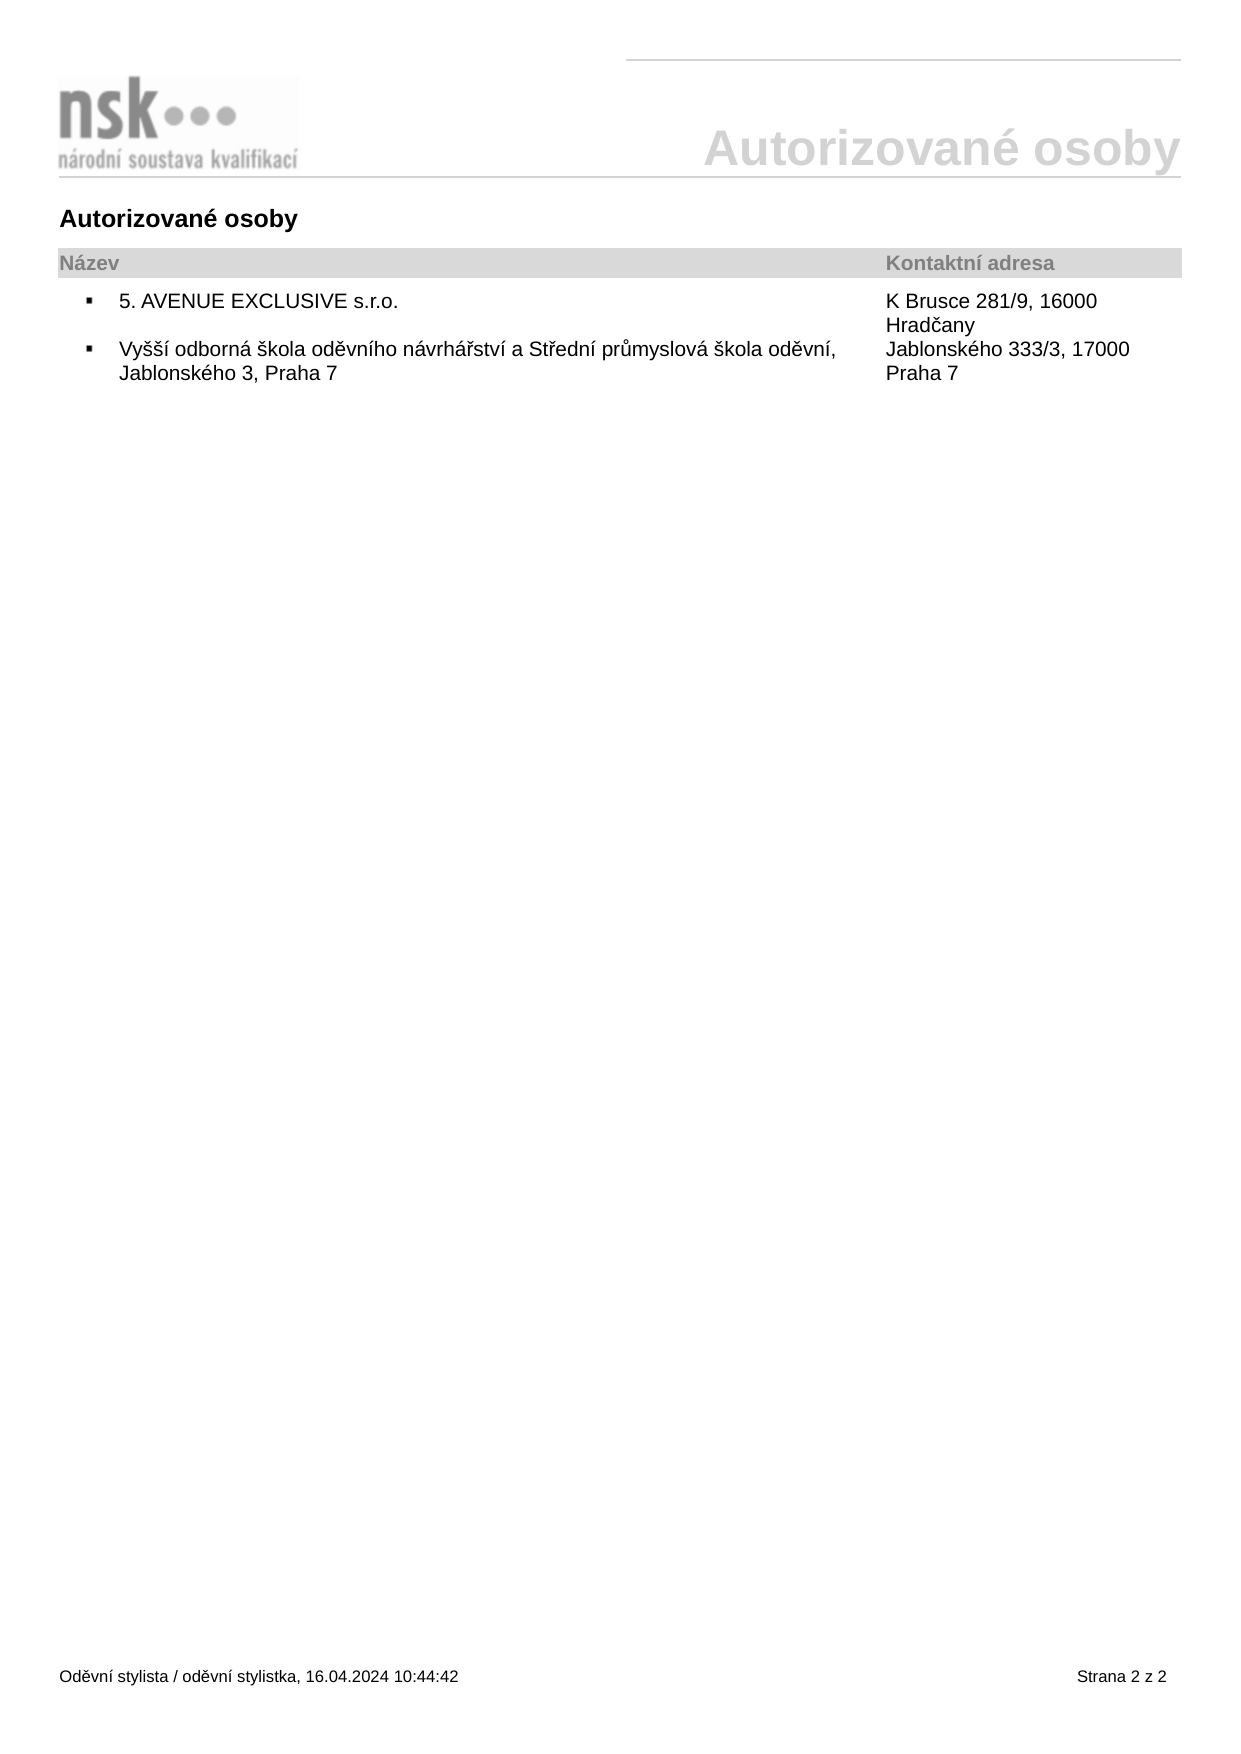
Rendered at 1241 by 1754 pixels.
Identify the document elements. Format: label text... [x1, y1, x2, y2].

table_cell [481, 1472, 617, 1658]
table_cell [626, 1472, 860, 1658]
table_cell Autorizované osoby [626, 61, 1181, 176]
table_cell [119, 1472, 481, 1658]
table_cell Název [60, 250, 885, 277]
table_cell K Brusce 281/9, 16000 Hradčany [886, 289, 1181, 337]
table_cell [1167, 686, 1181, 986]
table_cell [59, 1472, 119, 1658]
table_cell [119, 986, 481, 1286]
table_cell Kontaktní adresa [886, 250, 1180, 277]
table_cell [481, 194, 617, 200]
picture [57, 59, 619, 171]
table_cell [886, 1472, 1167, 1658]
table_cell [59, 386, 119, 686]
table_cell [1167, 194, 1181, 200]
table_cell [618, 386, 626, 686]
table_cell [119, 194, 481, 200]
table_cell [119, 171, 481, 176]
picture [59, 288, 119, 313]
table_cell [886, 986, 1167, 1286]
table_cell [626, 314, 860, 337]
table_cell [119, 278, 481, 289]
table_cell [481, 278, 617, 289]
table_cell [626, 386, 860, 686]
table_cell [886, 386, 1167, 686]
table_cell [1167, 1472, 1181, 1658]
table_cell [618, 686, 626, 986]
table_cell [618, 314, 626, 337]
table_cell [59, 686, 119, 986]
table_cell [119, 386, 481, 686]
table_cell [860, 386, 886, 686]
table_cell [59, 171, 119, 176]
table_cell [618, 1472, 626, 1658]
table_cell [886, 1286, 1167, 1472]
table_cell [1167, 986, 1181, 1286]
table_cell Vyšší odborná škola oděvního návrhářství a Střední průmyslová škola oděvní, Jablonského 3, Praha 7 [119, 337, 886, 386]
table_cell [481, 986, 617, 1286]
table_cell [59, 986, 119, 1286]
table_cell [860, 194, 886, 200]
table_cell [626, 686, 860, 986]
table_cell Autorizované osoby [59, 200, 1181, 236]
table_cell [860, 278, 886, 289]
table_cell [59, 1286, 119, 1472]
table_cell [1167, 278, 1181, 289]
table_cell [481, 386, 617, 686]
table_cell [59, 236, 119, 248]
table_cell [860, 986, 886, 1286]
table_cell Strana 2 z 2 [860, 1658, 1167, 1694]
table_cell [860, 1472, 886, 1658]
table_cell [886, 194, 1167, 200]
table_cell [59, 178, 1181, 194]
table_cell [618, 278, 626, 289]
table_cell [1167, 1286, 1181, 1472]
table_cell [119, 236, 481, 248]
table_cell [626, 986, 860, 1286]
table_cell [481, 314, 617, 337]
table_cell [618, 194, 626, 200]
table_cell [481, 686, 617, 986]
table_cell [619, 59, 626, 170]
table_cell [1167, 386, 1181, 686]
table_cell [626, 236, 860, 248]
table_cell [626, 194, 860, 200]
table_cell [59, 361, 119, 386]
table_cell [481, 236, 617, 248]
table_cell [59, 314, 119, 336]
table_cell [1167, 236, 1181, 248]
table_cell [886, 278, 1167, 289]
table_cell [481, 1286, 617, 1472]
table_cell [59, 194, 119, 200]
table_cell [618, 986, 626, 1286]
table_cell [618, 1286, 626, 1472]
table_cell [119, 314, 481, 337]
table_cell [860, 236, 886, 248]
table_cell [618, 170, 626, 176]
table_cell [59, 278, 119, 288]
picture [59, 336, 119, 361]
table_cell [860, 686, 886, 986]
table_cell [481, 171, 617, 176]
table_cell [860, 314, 886, 337]
table_cell [626, 278, 860, 289]
table_cell [860, 1286, 886, 1472]
table_cell [886, 236, 1167, 248]
table_cell [886, 686, 1167, 986]
table_cell Jablonského 333/3, 17000 Praha 7 [886, 337, 1181, 386]
table_cell 5. AVENUE EXCLUSIVE s.r.o. [119, 289, 886, 314]
table_cell Oděvní stylista / oděvní stylistka, 16.04.2024 10:44:42 [59, 1658, 860, 1694]
table_cell [119, 1286, 481, 1472]
table_cell [626, 1286, 860, 1472]
table_cell [119, 686, 481, 986]
table_cell [1167, 1658, 1181, 1694]
table_cell [618, 236, 626, 248]
